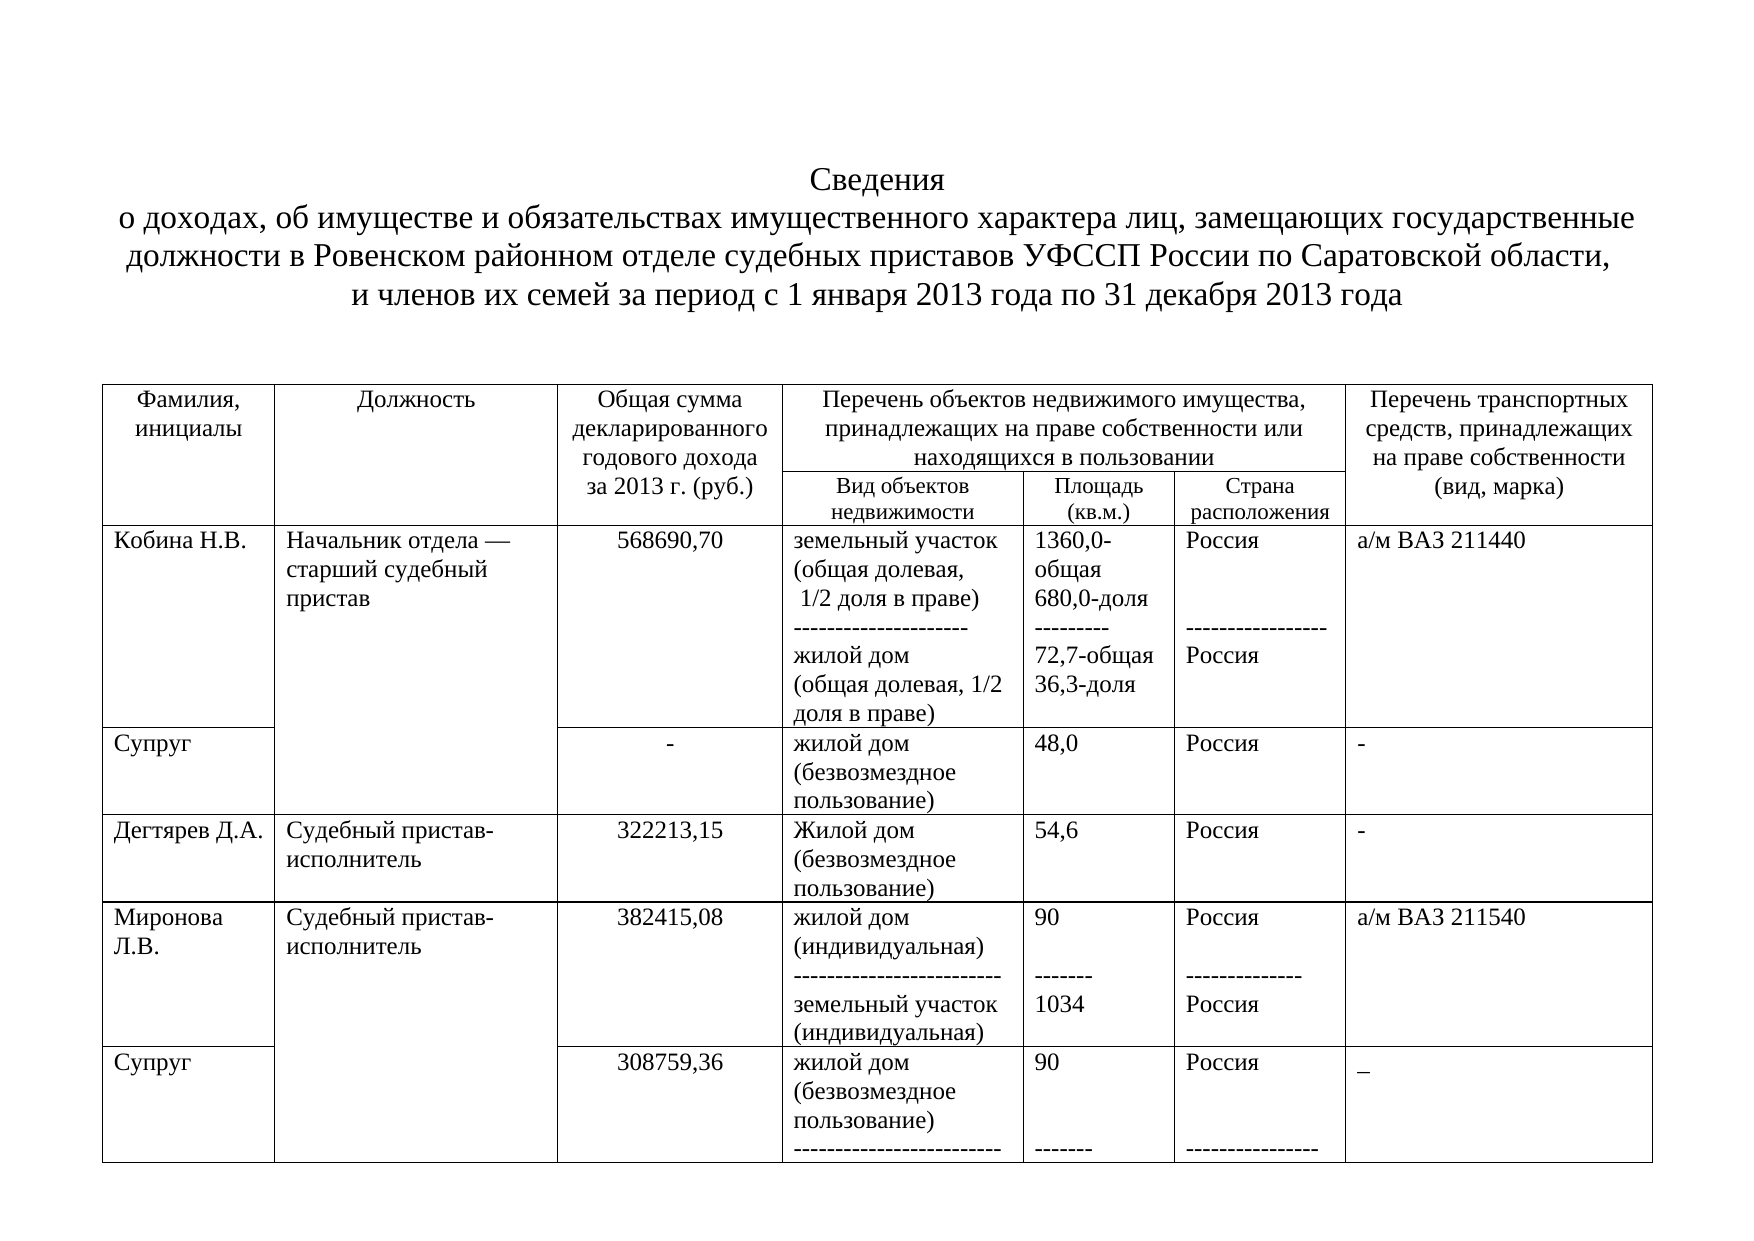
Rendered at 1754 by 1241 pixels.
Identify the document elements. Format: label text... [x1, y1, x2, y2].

table_cell Россия --------------Россия [1175, 903, 1345, 1046]
table_cell Начальник отдела — старший судебный пристав [275, 526, 557, 814]
table_cell Вид объектов недвижимости [783, 472, 1023, 524]
table_cell жилой дом (индивидуальная) -------------------------земельный участок (индивидуальная) [783, 903, 1023, 1046]
table_cell жилой дом (безвозмездное пользование) [783, 728, 1023, 814]
table_header Общая сумма декларированного годового дохода за 2013 г. (руб.) [558, 385, 782, 524]
table_cell Россия [1175, 1047, 1345, 1162]
table_cell 322213,15 [558, 815, 782, 901]
table_cell Миронова Л.В. [103, 903, 274, 1046]
table_cell Супруг [103, 728, 274, 814]
text Сведения о доходах, об имуществе и обязательствах имущественного характера лиц, замещающих государственные должности в Ровенском районном отделе судебных приставов УФССП России по Саратовской области, и членов их семей за период с 1 января 2013 года по 31 декабря 2013 года [118, 159, 1636, 312]
table_cell Судебный пристав-исполнитель [275, 815, 557, 901]
table_cell Россия [1175, 815, 1345, 901]
table_cell 90 ------- 1034 [1024, 903, 1174, 1046]
table_header Перечень транспортных средств, принадлежащих на праве собственности (вид, марка) [1346, 385, 1652, 524]
table_cell а/м ВАЗ 211540 [1346, 903, 1652, 1046]
table_cell 1360,0-общая 680,0-доля --------- 72,7-общая 36,3-доля [1024, 526, 1174, 727]
table_cell _ [1346, 1047, 1652, 1162]
table_cell 382415,08 [558, 903, 782, 1046]
table_cell Россия ----------------- Россия [1175, 526, 1345, 727]
table_cell земельный участок (общая долевая, 1/2 доля в праве) --------------------- жилой дом (общая долевая, 1/2 доля в праве) [783, 526, 1023, 727]
table_cell 568690,70 [558, 526, 782, 727]
table_cell а/м ВАЗ 211440 [1346, 526, 1652, 727]
table_header Фамилия, инициалы [103, 385, 274, 524]
table_cell 48,0 [1024, 728, 1174, 814]
table_cell - [1346, 728, 1652, 814]
table_cell Дегтярев Д.А. [103, 815, 274, 901]
table_header Перечень объектов недвижимого имущества, принадлежащих на праве собственности или находящихся в пользовании [783, 385, 1345, 471]
table_cell - [1346, 815, 1652, 901]
table_cell - [558, 728, 782, 814]
table_cell Жилой дом (безвозмездное пользование) [783, 815, 1023, 901]
table_cell Площадь (кв.м.) [1024, 472, 1174, 524]
table_cell 308759,36 [558, 1047, 782, 1162]
table_cell жилой дом (безвозмездное пользование) [783, 1047, 1023, 1162]
table_cell Кобина Н.В. [103, 526, 274, 727]
table_cell Страна расположения [1175, 472, 1345, 524]
table_cell Судебный пристав-исполнитель [275, 903, 557, 1162]
table_cell 54,6 [1024, 815, 1174, 901]
table_header Должность [275, 385, 557, 524]
table_cell Супруг [103, 1047, 274, 1162]
table_cell 90 [1024, 1047, 1174, 1162]
table_cell Россия [1175, 728, 1345, 814]
